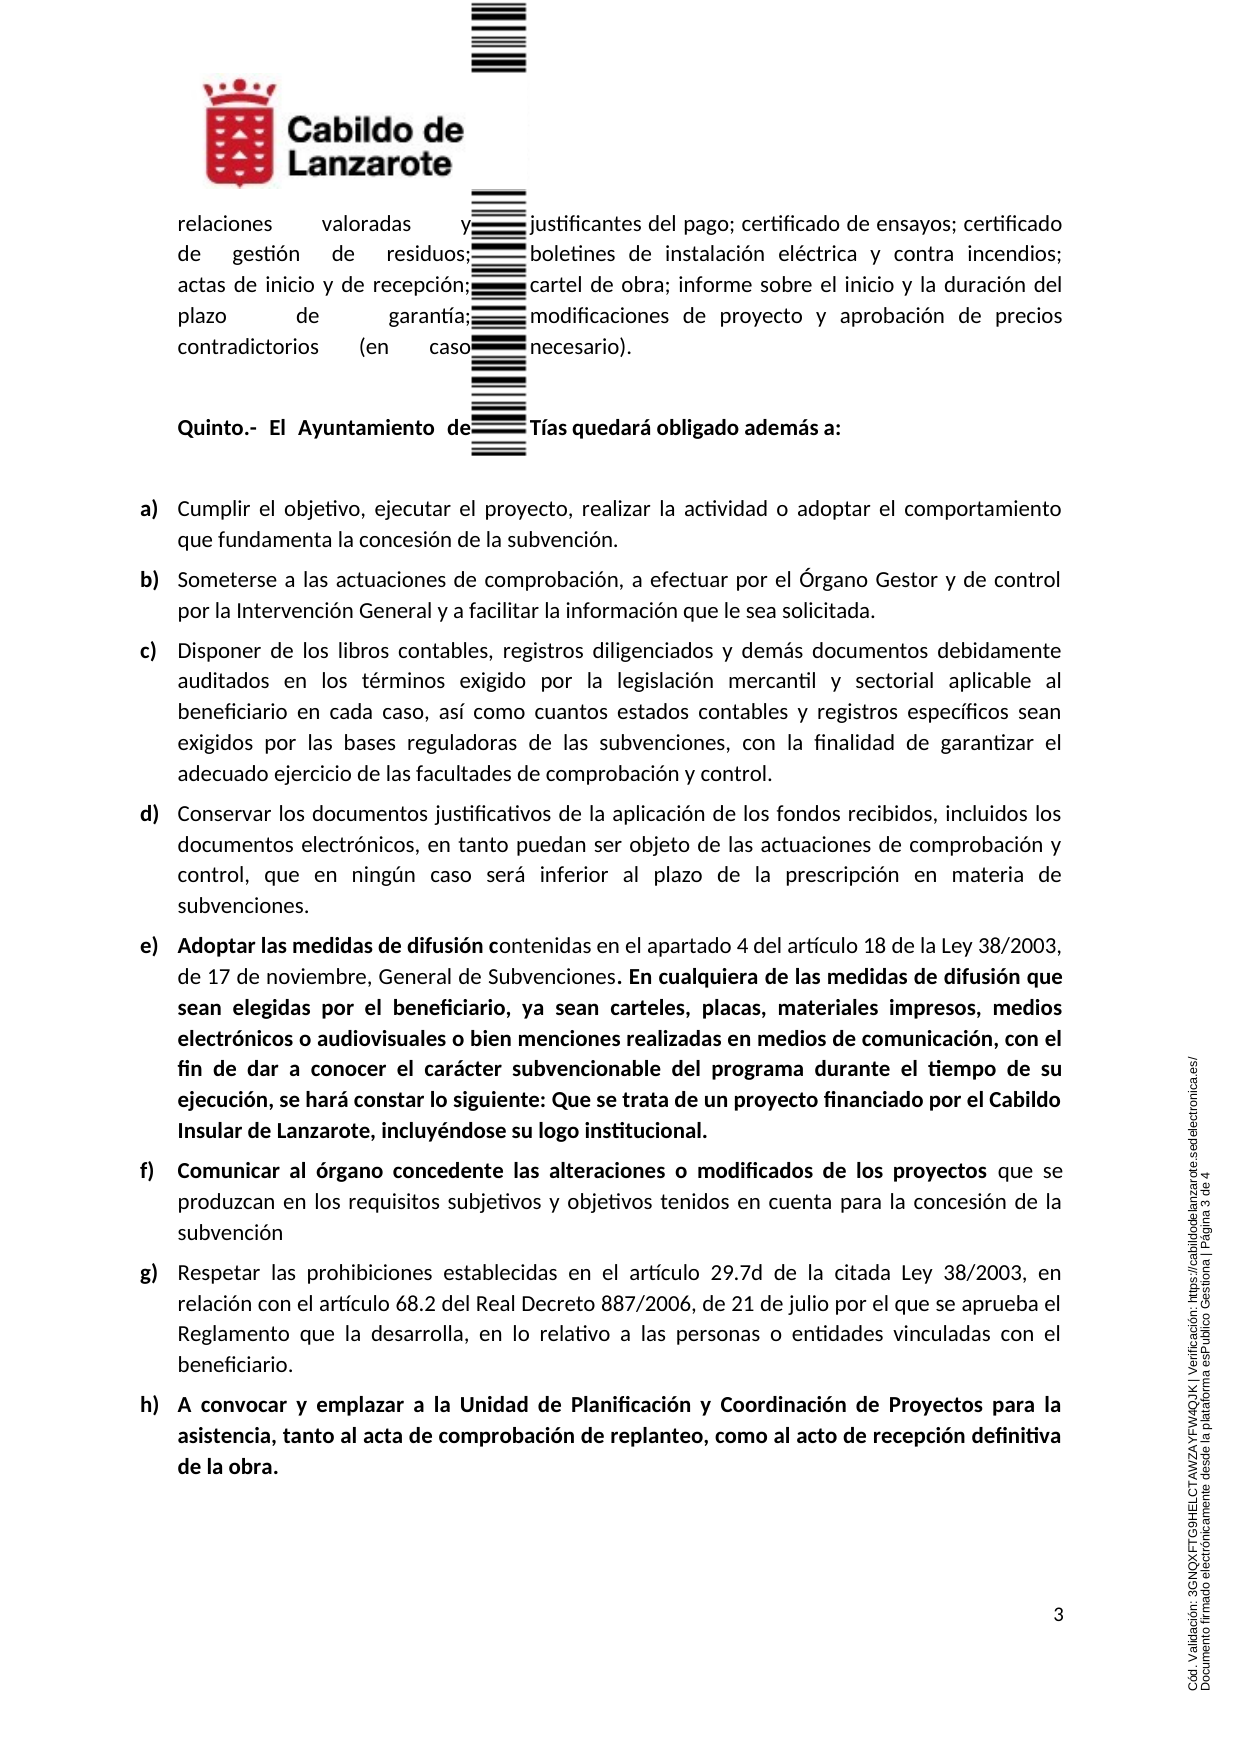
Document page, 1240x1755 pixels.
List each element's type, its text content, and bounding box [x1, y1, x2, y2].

list Documentación técnica relacionada con la ejecución de los proyectos: Contrato formalizado con la empresa adjudicataria; certificaciones ordinarias, certificación final, relaciones valoradas y justificantes del pago; certificado de ensayos; certificado de gestión de residuos; boletines de instalación eléctrica y contra incendios; actas de inicio y de recepción; cartel de obra; informe sobre el inicio y la duración del plazo de garantía; modificaciones de proyecto y aprobación de precios contradictorios (en caso necesario). [177, 209, 471, 360]
list Documentación técnica relacionada con la ejecución de los proyectos: Contrato formalizado con la empresa adjudicataria; certificaciones ordinarias, certificación final, relaciones valoradas y justificantes del pago; certificado de ensayos; certificado de gestión de residuos; boletines de instalación eléctrica y contra incendios; actas de inicio y de recepción; cartel de obra; informe sobre el inicio y la duración del plazo de garantía; modificaciones de proyecto y aprobación de precios contradictorios (en caso necesario). [530, 209, 1063, 360]
list Adoptar las medidas de difusión contenidas en el apartado 4 del artículo 18 de la Ley 38/2003, de 17 de noviembre, General de Subvenciones. En cualquiera de las medidas de difusión que sean elegidas por el beneficiario, ya sean carteles, placas, materiales impresos, medios electrónicos o audiovisuales o bien menciones realizadas en medios de comunicación, con el fin de dar a conocer el carácter subvencionable del programa durante el tiempo de su ejecución, se hará constar lo siguiente: Que se trata de un proyecto financiado por el Cabildo Insular de Lanzarote, incluyéndose su logo institucional. [140, 931, 1063, 1144]
list Cumplir el objetivo, ejecutar el proyecto, realizar la actividad o adoptar el comportamiento que fundamenta la concesión de la subvención. [140, 494, 1063, 553]
list Disponer de los libros contables, registros diligenciados y demás documentos debidamente auditados en los términos exigido por la legislación mercantil y sectorial aplicable al beneficiario en cada caso, así como cuantos estados contables y registros específicos sean exigidos por las bases reguladoras de las subvenciones, con la finalidad de garantizar el adecuado ejercicio de las facultades de comprobación y control. [140, 636, 1063, 787]
list Respetar las prohibiciones establecidas en el artículo 29.7d de la citada Ley 38/2003, en relación con el artículo 68.2 del Real Decreto 887/2006, de 21 de julio por el que se aprueba el Reglamento que la desarrolla, en lo relativo a las personas o entidades vinculadas con el beneficiario. [140, 1258, 1063, 1378]
list A convocar y emplazar a la Unidad de Planificación y Coordinación de Proyectos para la asistencia, tanto al acta de comprobación de replanteo, como al acto de recepción definitiva de la obra. [140, 1390, 1063, 1480]
list Conservar los documentos justificativos de la aplicación de los fondos recibidos, incluidos los documentos electrónicos, en tanto puedan ser objeto de las actuaciones de comprobación y control, que en ningún caso será inferior al plazo de la prescripción en materia de subvenciones. [140, 799, 1063, 919]
text Quinto.- El Ayuntamiento de [177, 413, 471, 441]
list Comunicar al órgano concedente las alteraciones o modificados de los proyectos que se produzcan en los requisitos subjetivos y objetivos tenidos en cuenta para la concesión de la subvención [140, 1156, 1063, 1246]
list Someterse a las actuaciones de comprobación, a efectuar por el Órgano Gestor y de control por la Intervención General y a facilitar la información que le sea solicitada. [140, 565, 1063, 624]
text Tías quedará obligado además a: [530, 413, 1063, 441]
